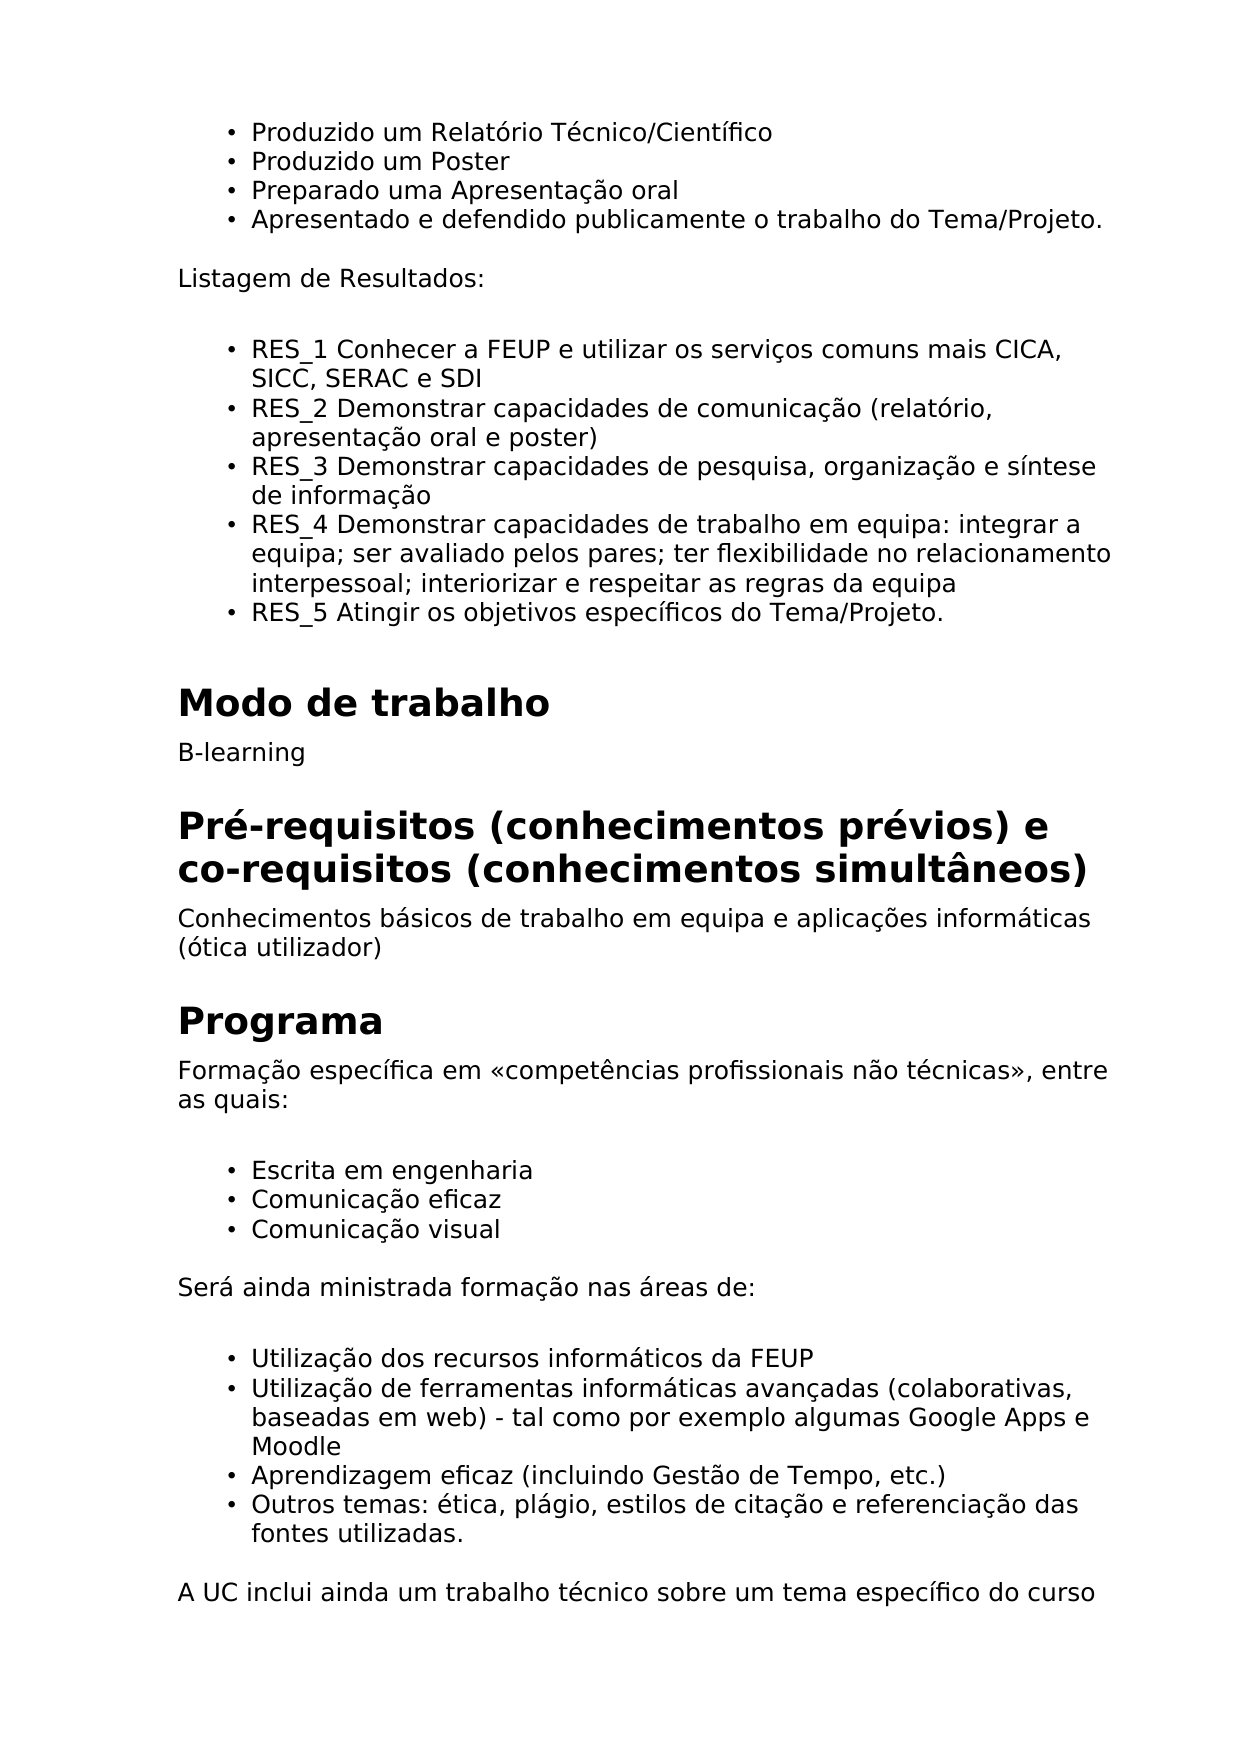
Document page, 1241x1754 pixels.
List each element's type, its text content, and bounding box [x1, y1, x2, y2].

list Produzido um Relatório Técnico/Científico [236, 118, 1122, 147]
list Utilização de ferramentas informáticas avançadas (colaborativas, baseadas em web) - tal como por exemplo algumas Google Apps e Moodle [236, 1374, 1122, 1461]
list Escrita em engenharia [236, 1156, 1122, 1186]
list Aprendizagem eficaz (incluindo Gestão de Tempo, etc.) [236, 1461, 1122, 1490]
list RES_4 Demonstrar capacidades de trabalho em equipa: integrar a equipa; ser avaliado pelos pares; ter flexibilidade no relacionamento interpessoal; interiorizar e respeitar as regras da equipa [236, 510, 1122, 598]
text B-learning [177, 738, 1122, 767]
list Comunicação visual [236, 1215, 1122, 1244]
subtitle Modo de trabalho [177, 682, 1122, 725]
list RES_5 Atingir os objetivos específicos do Tema/Projeto. [236, 598, 1122, 627]
list RES_1 Conhecer a FEUP e utilizar os serviços comuns mais CICA, SICC, SERAC e SDI [236, 335, 1122, 394]
list Apresentado e defendido publicamente o trabalho do Tema/Projeto. [236, 206, 1122, 235]
text Conhecimentos básicos de trabalho em equipa e aplicações informáticas (ótica utilizador) [177, 904, 1122, 962]
list RES_2 Demonstrar capacidades de comunicação (relatório, apresentação oral e poster) [236, 394, 1122, 452]
text A UC inclui ainda um trabalho técnico sobre um tema específico do curso [177, 1578, 1122, 1607]
list Produzido um Poster [236, 147, 1122, 176]
list Preparado uma Apresentação oral [236, 176, 1122, 206]
list Utilização dos recursos informáticos da FEUP [236, 1344, 1122, 1374]
text Será ainda ministrada formação nas áreas de: [177, 1273, 1122, 1303]
list Comunicação eficaz [236, 1186, 1122, 1215]
list Outros temas: ética, plágio, estilos de citação e referenciação das fontes utilizadas. [236, 1490, 1122, 1549]
list RES_3 Demonstrar capacidades de pesquisa, organização e síntese de informação [236, 452, 1122, 510]
subtitle Programa [177, 1000, 1122, 1044]
subtitle Pré-requisitos (conhecimentos prévios) e co-requisitos (conhecimentos simultâneos) [177, 804, 1122, 892]
text Formação específica em «competências profissionais não técnicas», entre as quais: [177, 1056, 1122, 1114]
text Listagem de Resultados: [177, 264, 1122, 293]
